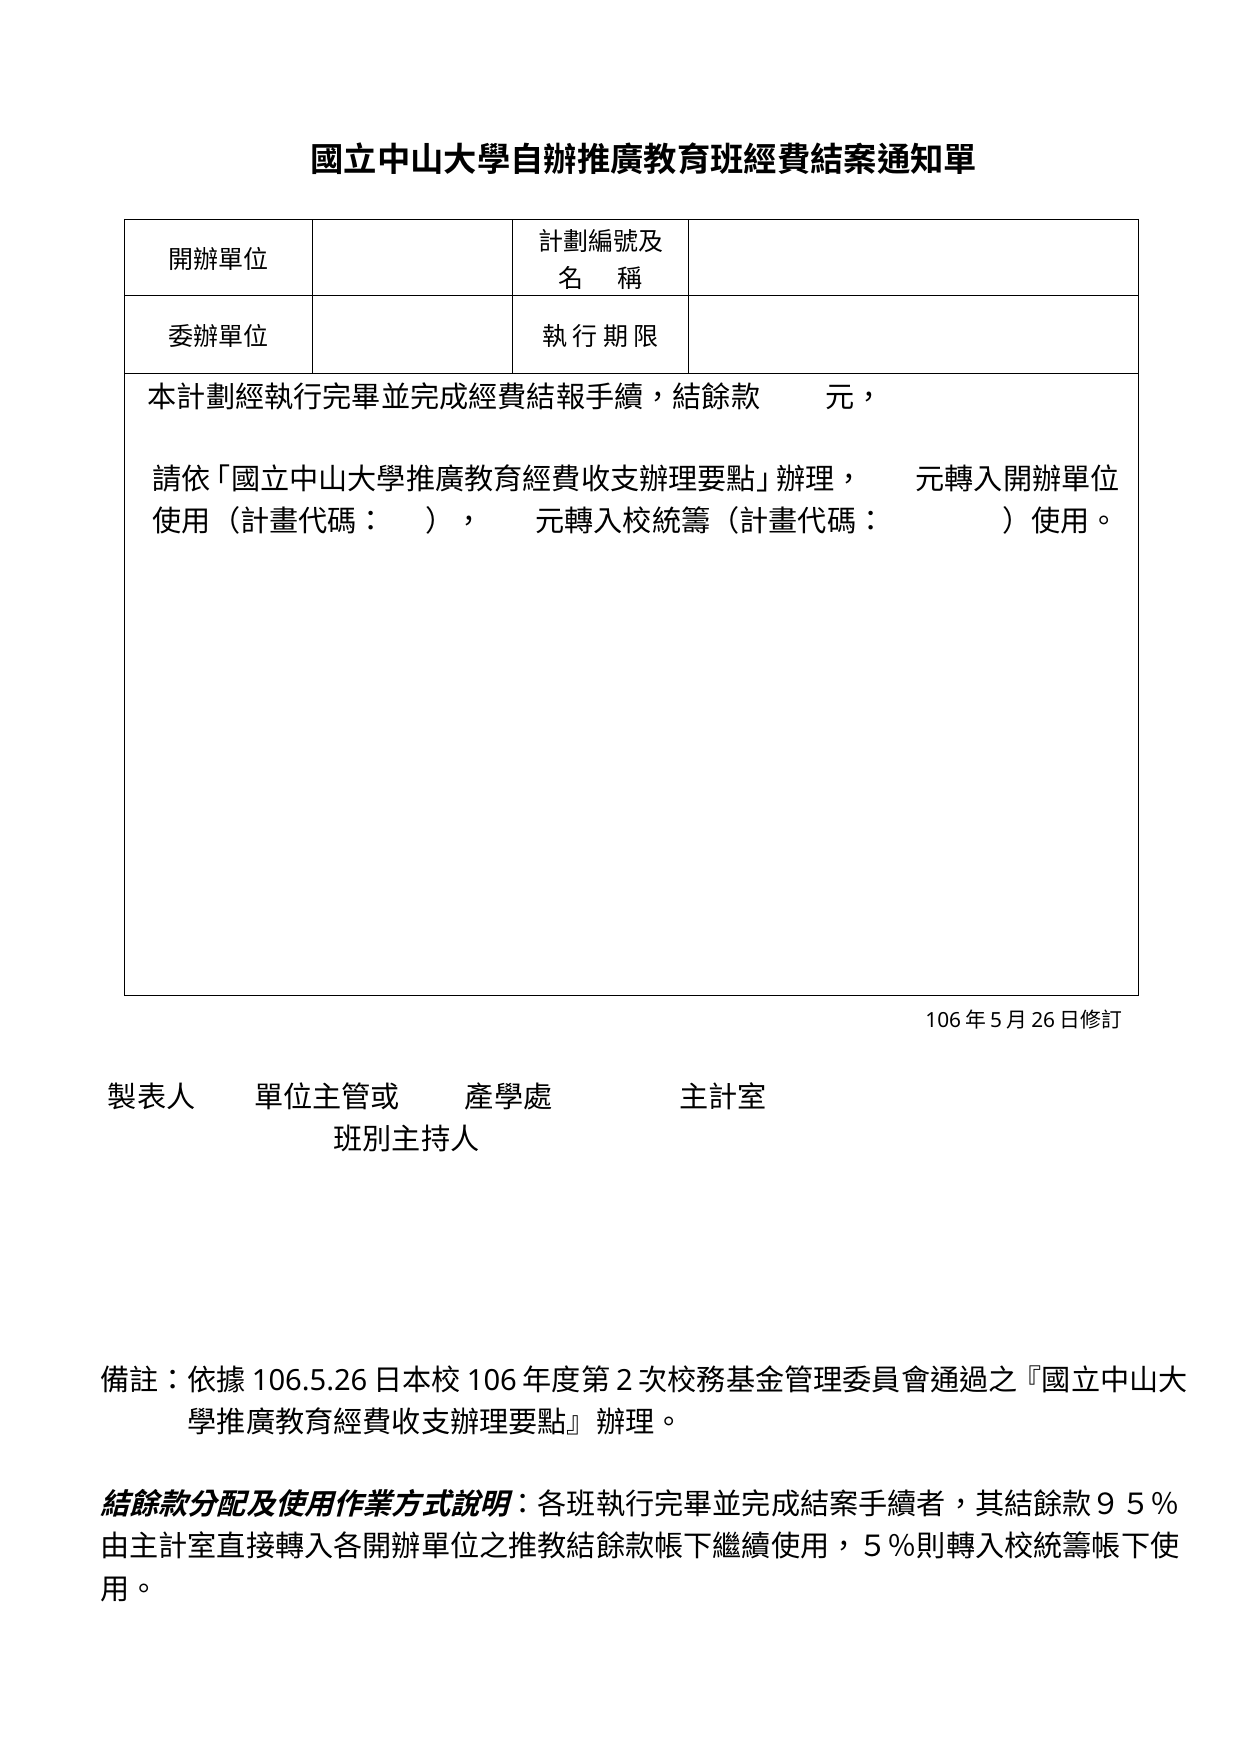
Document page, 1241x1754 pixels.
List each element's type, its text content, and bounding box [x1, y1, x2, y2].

table_cell 本計劃經執行完畢並完成經費結報手續，結餘款 元， 請依「國立中山大學推廣教育經費收支辦理要點」辦理， 元轉入開辦單位使用（計畫代碼： ）， 元轉入校統籌（計畫代碼： ）使用。 [125, 374, 1138, 995]
table_header 開辦單位 [125, 220, 312, 295]
table_header 計劃編號及 名 稱 [513, 220, 688, 295]
table_header [313, 220, 512, 295]
table_cell 執 行 期 限 [513, 296, 688, 373]
text 備註：依據106.5.26日本校106年度第2次校務基金管理委員會通過之『國立中山大學推廣教育經費收支辦理要點』辦理。 [100, 1356, 1187, 1441]
table_header [689, 220, 1138, 295]
text 國立中山大學自辦推廣教育班經費結案通知單 [100, 133, 1187, 181]
table_cell 委辦單位 [125, 296, 312, 373]
text 班別主持人 [100, 1116, 1209, 1158]
text 106年5月26日修訂 [100, 996, 1121, 1033]
text 製表人 單位主管或 產學處 主計室 [100, 1073, 1209, 1116]
text 結餘款分配及使用作業方式說明：各班執行完畢並完成結案手續者，其結餘款９５％由主計室直接轉入各開辦單位之推教結餘款帳下繼續使用，５％則轉入校統籌帳下使用。 [100, 1481, 1187, 1607]
table_cell [313, 296, 512, 373]
table_cell [689, 296, 1138, 373]
